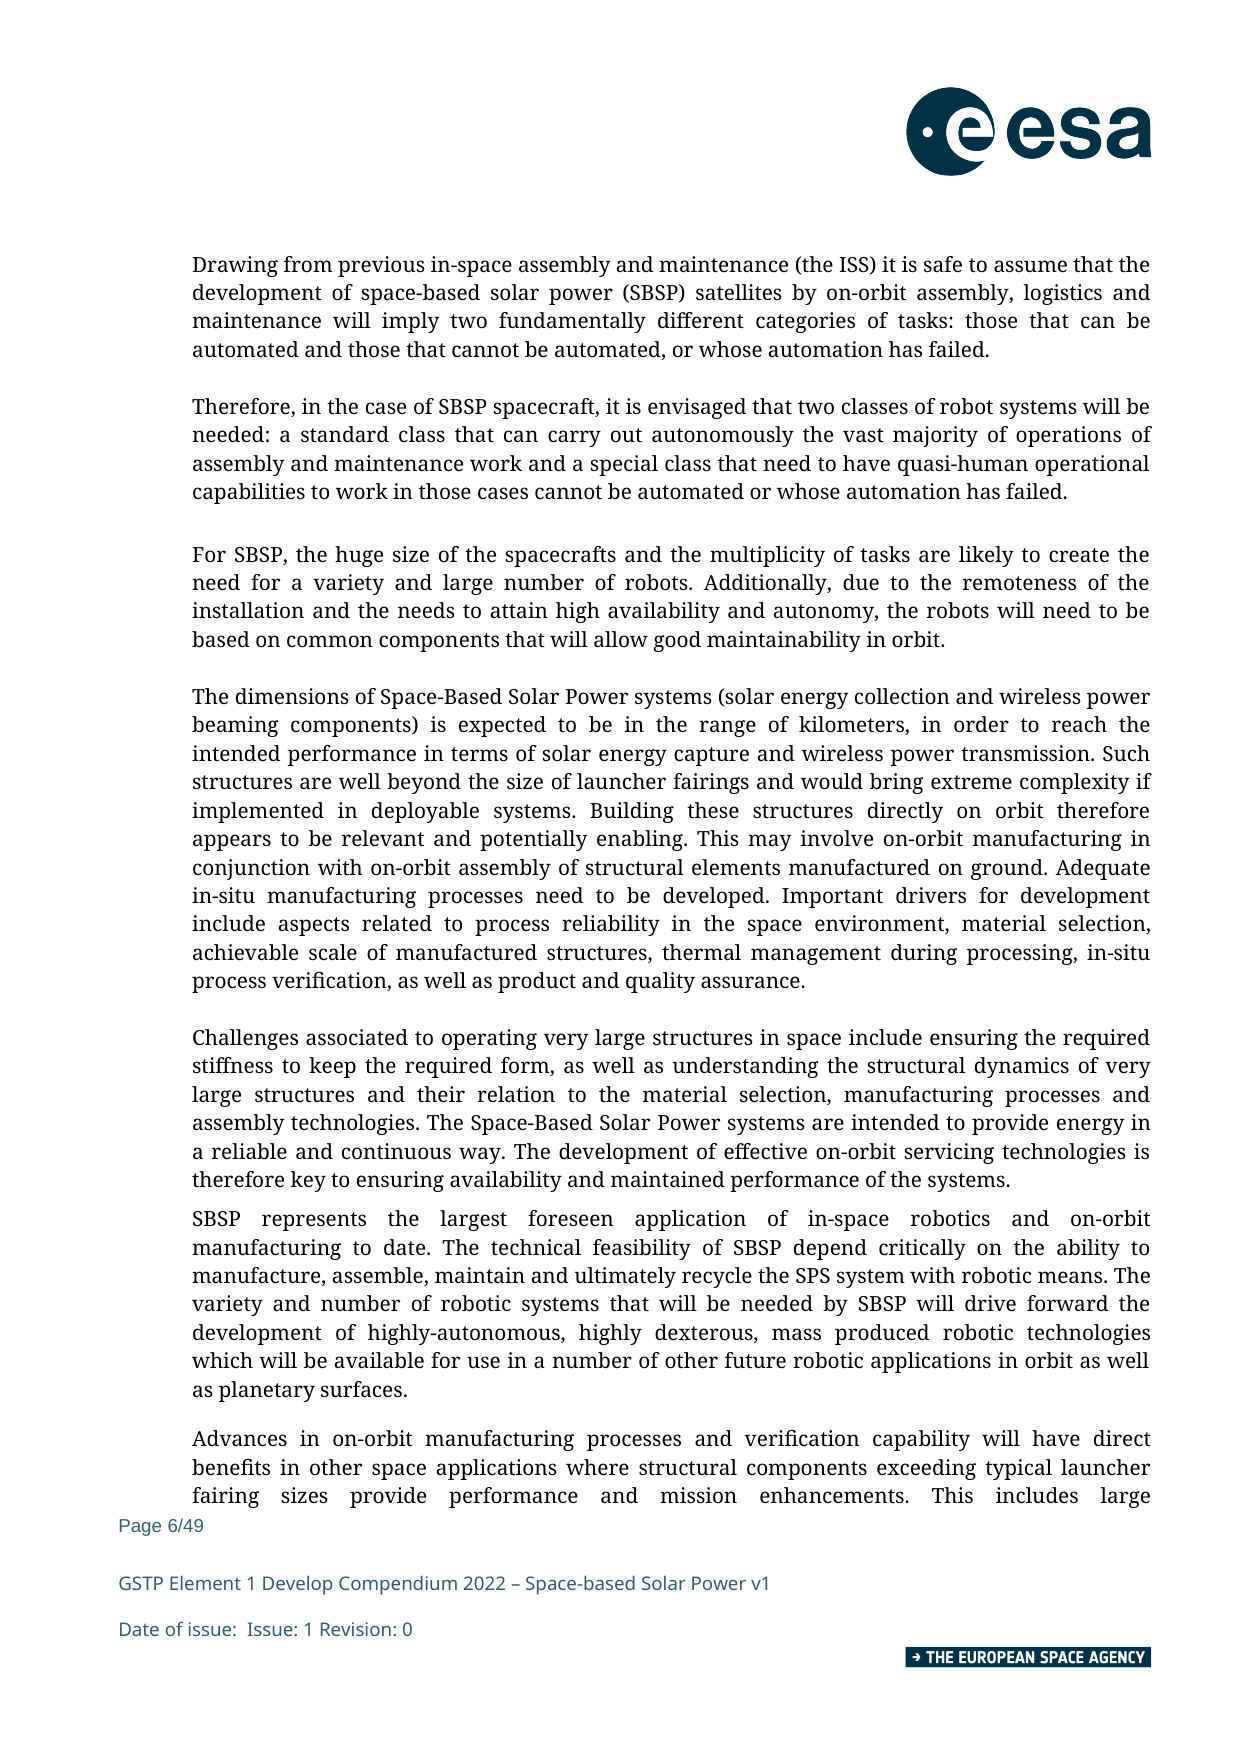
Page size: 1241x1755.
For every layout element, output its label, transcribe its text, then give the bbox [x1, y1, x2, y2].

text The dimensions of Space-Based Solar Power systems (solar energy collection and wireless power beaming components) is expected to be in the range of kilometers, in order to reach the intended performance in terms of solar energy capture and wireless power transmission. Such structures are well beyond the size of launcher fairings and would bring extreme complexity if implemented in deployable systems. Building these structures directly on orbit therefore appears to be relevant and potentially enabling. This may involve on-orbit manufacturing in conjunction with on-orbit assembly of structural elements manufactured on ground. Adequate in-situ manufacturing processes need to be developed. Important drivers for development include aspects related to process reliability in the space environment, material selection, achievable scale of manufactured structures, thermal management during processing, in-situ process verification, as well as product and quality assurance. [192, 682, 1152, 995]
text Advances in on-orbit manufacturing processes and verification capability will have direct benefits in other space applications where structural components exceeding typical launcher fairing sizes provide performance and mission enhancements. This includes large [192, 1424, 1152, 1509]
text Therefore, in the case of SBSP spacecraft, it is envisaged that two classes of robot systems will be needed: a standard class that can carry out autonomously the vast majority of operations of assembly and maintenance work and a special class that need to have quasi-human operational capabilities to work in those cases cannot be automated or whose automation has failed. [192, 392, 1152, 506]
text For SBSP, the huge size of the spacecrafts and the multiplicity of tasks are likely to create the need for a variety and large number of robots. Additionally, due to the remoteness of the installation and the needs to attain high availability and autonomy, the robots will need to be based on common components that will allow good maintainability in orbit. [192, 540, 1152, 653]
text Challenges associated to operating very large structures in space include ensuring the required stiffness to keep the required form, as well as understanding the structural dynamics of very large structures and their relation to the material selection, manufacturing processes and assembly technologies. The Space-Based Solar Power systems are intended to provide energy in a reliable and continuous way. The development of effective on-orbit servicing technologies is therefore key to ensuring availability and maintained performance of the systems. [192, 1023, 1152, 1194]
text Drawing from previous in-space assembly and maintenance (the ISS) it is safe to assume that the development of space-based solar power (SBSP) satellites by on-orbit assembly, logistics and maintenance will imply two fundamentally different categories of tasks: those that can be automated and those that cannot be automated, or whose automation has failed. [192, 250, 1152, 363]
text SBSP represents the largest foreseen application of in-space robotics and on-orbit manufacturing to date. The technical feasibility of SBSP depend critically on the ability to manufacture, assemble, maintain and ultimately recycle the SPS system with robotic means. The variety and number of robotic systems that will be needed by SBSP will drive forward the development of highly-autonomous, highly dexterous, mass produced robotic technologies which will be available for use in a number of other future robotic applications in orbit as well as planetary surfaces. [192, 1204, 1152, 1403]
